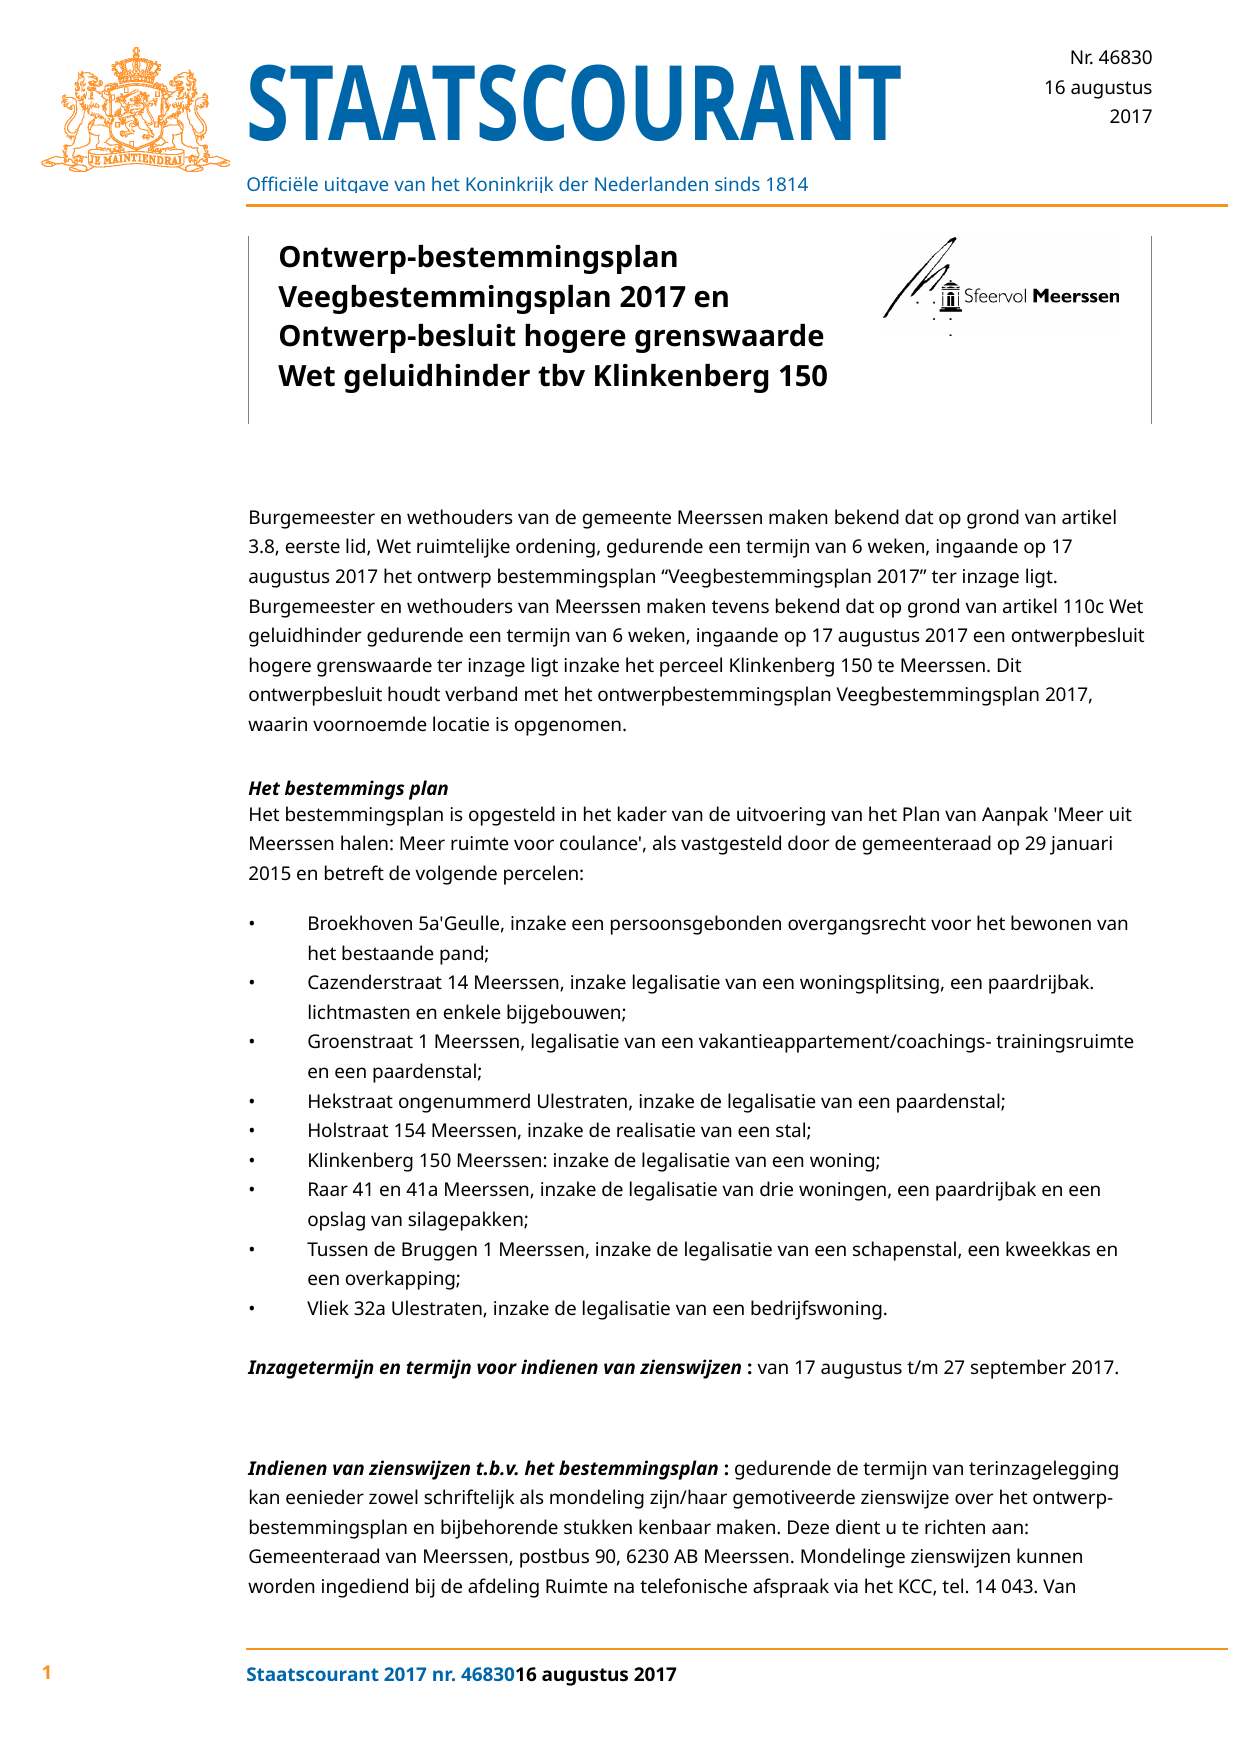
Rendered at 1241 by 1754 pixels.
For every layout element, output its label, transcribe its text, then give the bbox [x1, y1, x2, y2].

list Groenstraat 1 Meerssen, legalisatie van een vakantieappartement/coachings- trainingsruimte en een paardenstal; [248, 1029, 1152, 1084]
text Indienen van zienswijzen t.b.v. het bestemmingsplan : gedurende de termijn van terinzagelegging kan eenieder zowel schriftelijk als mondeling zijn/haar gemotiveerde zienswijze over het ontwerp-bestemmingsplan en bijbehorende stukken kenbaar maken. Deze dient u te richten aan: Gemeenteraad van Meerssen, postbus 90, 6230 AB Meerssen. Mondelinge zienswijzen kunnen worden ingediend bij de afdeling Ruimte na telefonische afspraak via het KCC, tel. 14 043. Van [248, 1455, 1152, 1599]
table_header Ontwerp-bestemmingsplan Veegbestemmingsplan 2017 en Ontwerp-besluit hogere grenswaarde Wet geluidhinder tbv Klinkenberg 150 [249, 236, 850, 424]
text Het bestemmings plan [248, 775, 1152, 801]
list Hekstraat ongenummerd Ulestraten, inzake de legalisatie van een paardenstal; [248, 1088, 1152, 1114]
text Burgemeester en wethouders van de gemeente Meerssen maken bekend dat op grond van artikel 3.8, eerste lid, Wet ruimtelijke ordening, gedurende een termijn van 6 weken, ingaande op 17 augustus 2017 het ontwerp bestemmingsplan “Veegbestemmingsplan 2017” ter inzage ligt. Burgemeester en wethouders van Meerssen maken tevens bekend dat op grond van artikel 110c Wet geluidhinder gedurende een termijn van 6 weken, ingaande op 17 augustus 2017 een ontwerpbesluit hogere grenswaarde ter inzage ligt inzake het perceel Klinkenberg 150 te Meerssen. Dit ontwerpbesluit houdt verband met het ontwerpbestemmingsplan Veegbestemmingsplan 2017, waarin voornoemde locatie is opgenomen. [248, 504, 1152, 737]
picture [41, 47, 231, 172]
list Cazenderstraat 14 Meerssen, inzake legalisatie van een woningsplitsing, een paardrijbak. lichtmasten en enkele bijgebouwen; [248, 969, 1152, 1025]
list Klinkenberg 150 Meerssen: inzake de legalisatie van een woning; [248, 1147, 1152, 1173]
text Inzagetermijn en termijn voor indienen van zienswijzen : van 17 augustus t/m 27 september 2017. [248, 1354, 1152, 1380]
table_header [850, 236, 1151, 424]
list Holstraat 154 Meerssen, inzake de realisatie van een stal; [248, 1117, 1152, 1143]
list Vliek 32a Ulestraten, inzake de legalisatie van een bedrijfswoning. [248, 1295, 1152, 1321]
list Broekhoven 5a'Geulle, inzake een persoonsgebonden overgangsrecht voor het bewonen van het bestaande pand; [248, 910, 1152, 966]
list Raar 41 en 41a Meerssen, inzake de legalisatie van drie woningen, een paardrijbak en een opslag van silagepakken; [248, 1177, 1152, 1232]
list Tussen de Bruggen 1 Meerssen, inzake de legalisatie van een schapenstal, een kweekkas en een overkapping; [248, 1236, 1152, 1291]
picture [882, 236, 1119, 336]
text Het bestemmingsplan is opgesteld in het kader van de uitvoering van het Plan van Aanpak 'Meer uit Meerssen halen: Meer ruimte voor coulance', als vastgesteld door de gemeenteraad op 29 januari 2015 en betreft de volgende percelen: [248, 801, 1152, 886]
